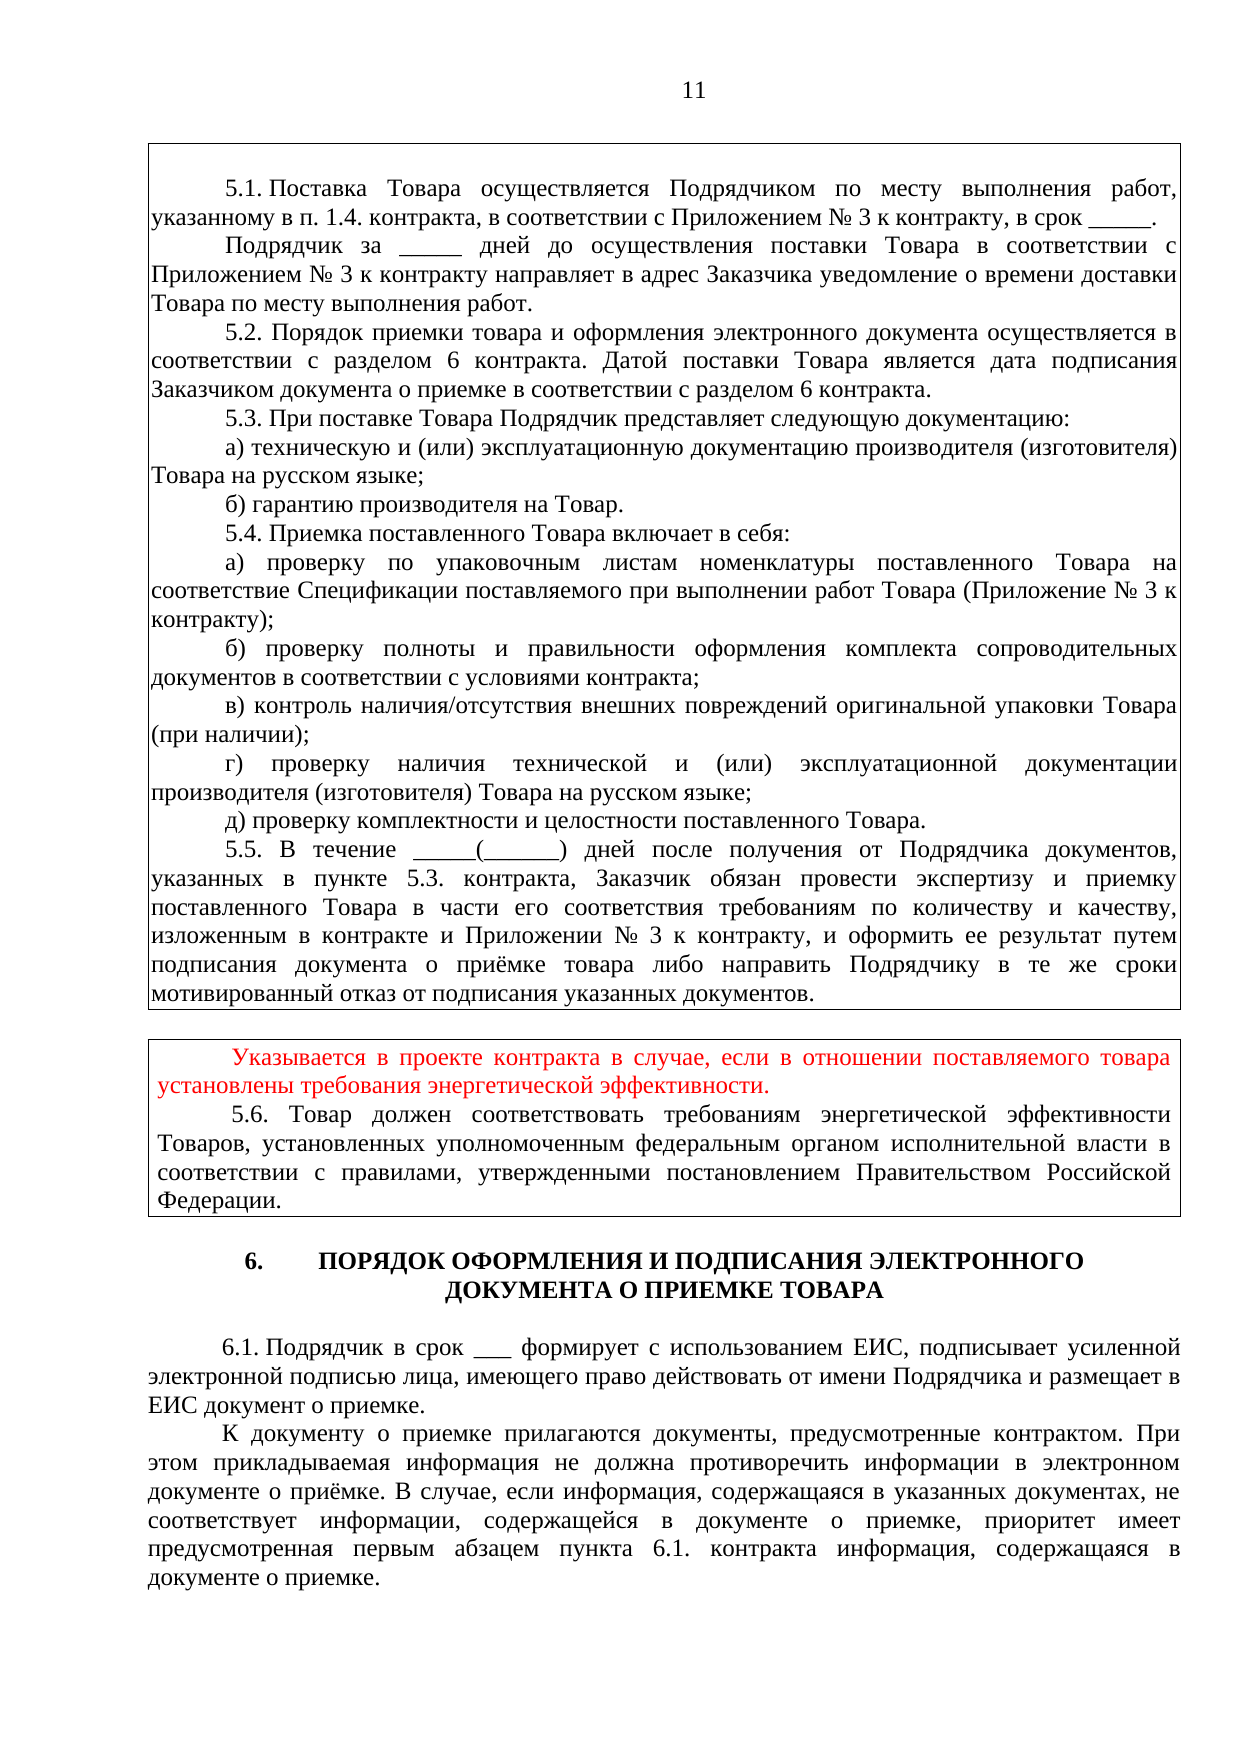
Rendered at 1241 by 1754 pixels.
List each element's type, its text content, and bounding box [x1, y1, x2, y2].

text Указывается в проекте контракта в случае, если в отношении поставляемого товара установлены требования энергетической эффективности. [149, 1040, 1180, 1096]
text б) гарантию производителя на Товар. [149, 488, 1180, 517]
text г) проверку наличия технической и (или) эксплуатационной документации производителя (изготовителя) Товара на русском языке; [149, 747, 1180, 804]
text К документу о приемке прилагаются документы, предусмотренные контрактом. При этом прикладываемая информация не должна противоречить информации в электронном документе о приёмке. В случае, если информация, содержащаяся в указанных документах, не соответствует информации, содержащейся в документе о приемке, приоритет имеет предусмотренная первым абзацем пункта 6.1. контракта информация, содержащаяся в документе о приемке. [148, 1418, 1181, 1591]
text 5.6. Товар должен соответствовать требованиям энергетической эффективности Товаров, установленных уполномоченным федеральным органом исполнительной власти в соответствии с правилами, утвержденными постановлением Правительством Российской Федерации. [149, 1096, 1180, 1216]
text ДОКУМЕНТА О ПРИЕМКЕ ТОВАРА [148, 1275, 1181, 1303]
text а) проверку по упаковочным листам номенклатуры поставленного Товара на соответствие Спецификации поставляемого при выполнении работ Товара (Приложение № 3 к контракту); [149, 546, 1180, 632]
text д) проверку комплектности и целостности поставленного Товара. [149, 804, 1180, 833]
text а) техническую и (или) эксплуатационную документацию производителя (изготовителя) Товара на русском языке; [149, 431, 1180, 488]
text Подрядчик за _____ дней до осуществления поставки Товара в соответствии с Приложением № 3 к контракту направляет в адрес Заказчика уведомление о времени доставки Товара по месту выполнения работ. [149, 229, 1180, 316]
text 6.1. Подрядчик в срок ___ формирует с использованием ЕИС, подписывает усиленной электронной подписью лица, имеющего право действовать от имени Подрядчика и размещает в ЕИС документ о приемке. [148, 1332, 1181, 1418]
text 5.4. Приемка поставленного Товара включает в себя: [149, 517, 1180, 546]
text б) проверку полноты и правильности оформления комплекта сопроводительных документов в соответствии с условиями контракта; [149, 632, 1180, 689]
text 5.1. Поставка Товара осуществляется Подрядчиком по месту выполнения работ, указанному в п. 1.4. контракта, в соответствии с Приложением № 3 к контракту, в срок _____. [149, 172, 1180, 229]
text 5.3. При поставке Товара Подрядчик представляет следующую документацию: [149, 402, 1180, 431]
list ПОРЯДОК ОФОРМЛЕНИЯ И ПОДПИСАНИЯ ЭЛЕКТРОННОГО [148, 1246, 1181, 1275]
text 5.5. В течение _____(______) дней после получения от Подрядчика документов, указанных в пункте 5.3. контракта, Заказчик обязан провести экспертизу и приемку поставленного Товара в части его соответствия требованиям по количеству и качеству, изложенным в контракте и Приложении № 3 к контракту, и оформить ее результат путем подписания документа о приёмке товара либо направить Подрядчику в те же сроки мотивированный отказ от подписания указанных документов. [149, 833, 1180, 1009]
text в) контроль наличия/отсутствия внешних повреждений оригинальной упаковки Товара (при наличии); [149, 689, 1180, 747]
text 5.2. Порядок приемки товара и оформления электронного документа осуществляется в соответствии с разделом 6 контракта. Датой поставки Товара является дата подписания Заказчиком документа о приемке в соответствии с разделом 6 контракта. [149, 316, 1180, 402]
